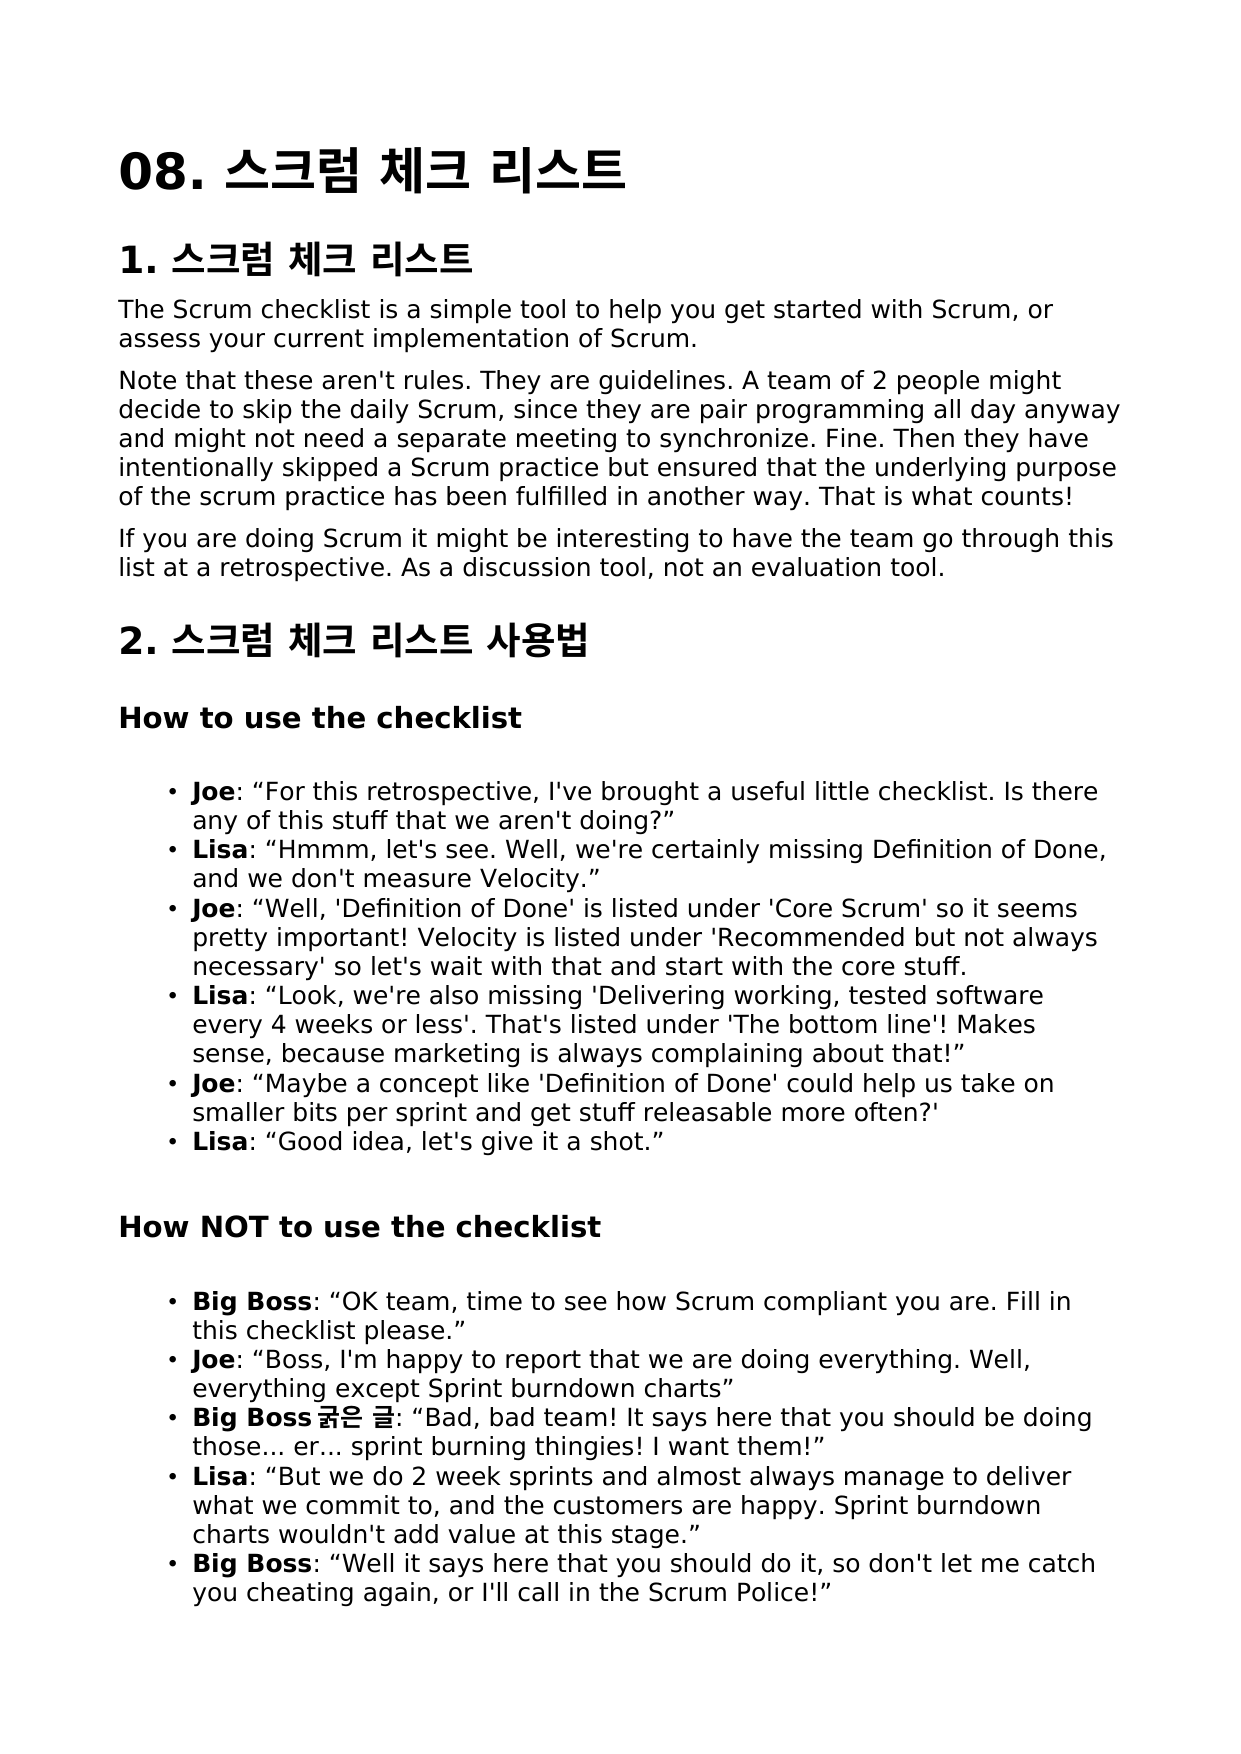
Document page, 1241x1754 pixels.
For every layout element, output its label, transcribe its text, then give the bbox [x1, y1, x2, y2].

list Big Boss: “Well it says here that you should do it, so don't let me catch you cheating again, or I'll call in the Scrum Police!” [177, 1549, 1122, 1607]
subtitle 2. 스크럼 체크 리스트 사용법 [118, 620, 1122, 664]
list Joe: “Well, 'Definition of Done' is listed under 'Core Scrum' so it seems pretty important! Velocity is listed under 'Recommended but not always necessary' so let's wait with that and start with the core stuff. [177, 894, 1122, 981]
text Note that these aren't rules. They are guidelines. A team of 2 people might decide to skip the daily Scrum, since they are pair programming all day anyway and might not need a separate meeting to synchronize. Fine. Then they have intentionally skipped a Scrum practice but ensured that the underlying purpose of the scrum practice has been fulfilled in another way. That is what counts! [118, 366, 1122, 512]
list Lisa: “But we do 2 week sprints and almost always manage to deliver what we commit to, and the customers are happy. Sprint burndown charts wouldn't add value at this stage.” [177, 1462, 1122, 1549]
list Joe: “For this retrospective, I've brought a useful little checklist. Is there any of this stuff that we aren't doing?” [177, 777, 1122, 835]
text The Scrum checklist is a simple tool to help you get started with Scrum, or assess your current implementation of Scrum. [118, 295, 1122, 353]
subtitle How to use the checklist [118, 701, 1122, 735]
list Joe: “Boss, I'm happy to report that we are doing everything. Well, everything except Sprint burndown charts” [177, 1345, 1122, 1403]
list Lisa: “Look, we're also missing 'Delivering working, tested software every 4 weeks or less'. That's listed under 'The bottom line'! Makes sense, because marketing is always complaining about that!” [177, 981, 1122, 1069]
text If you are doing Scrum it might be interesting to have the team go through this list at a retrospective. As a discussion tool, not an evaluation tool. [118, 524, 1122, 582]
subtitle 1. 스크럼 체크 리스트 [118, 239, 1122, 282]
subtitle How NOT to use the checklist [118, 1211, 1122, 1245]
subtitle 08. 스크럼 체크 리스트 [118, 143, 1122, 201]
list Big Boss: “OK team, time to see how Scrum compliant you are. Fill in this checklist please.” [177, 1287, 1122, 1345]
list Joe: “Maybe a concept like 'Definition of Done' could help us take on smaller bits per sprint and get stuff releasable more often?' [177, 1069, 1122, 1127]
list Lisa: “Hmmm, let's see. Well, we're certainly missing Definition of Done, and we don't measure Velocity.” [177, 835, 1122, 894]
list Lisa: “Good idea, let's give it a shot.” [177, 1127, 1122, 1156]
list Big Boss굵은 글: “Bad, bad team! It says here that you should be doing those... er... sprint burning thingies! I want them!” [177, 1403, 1122, 1462]
